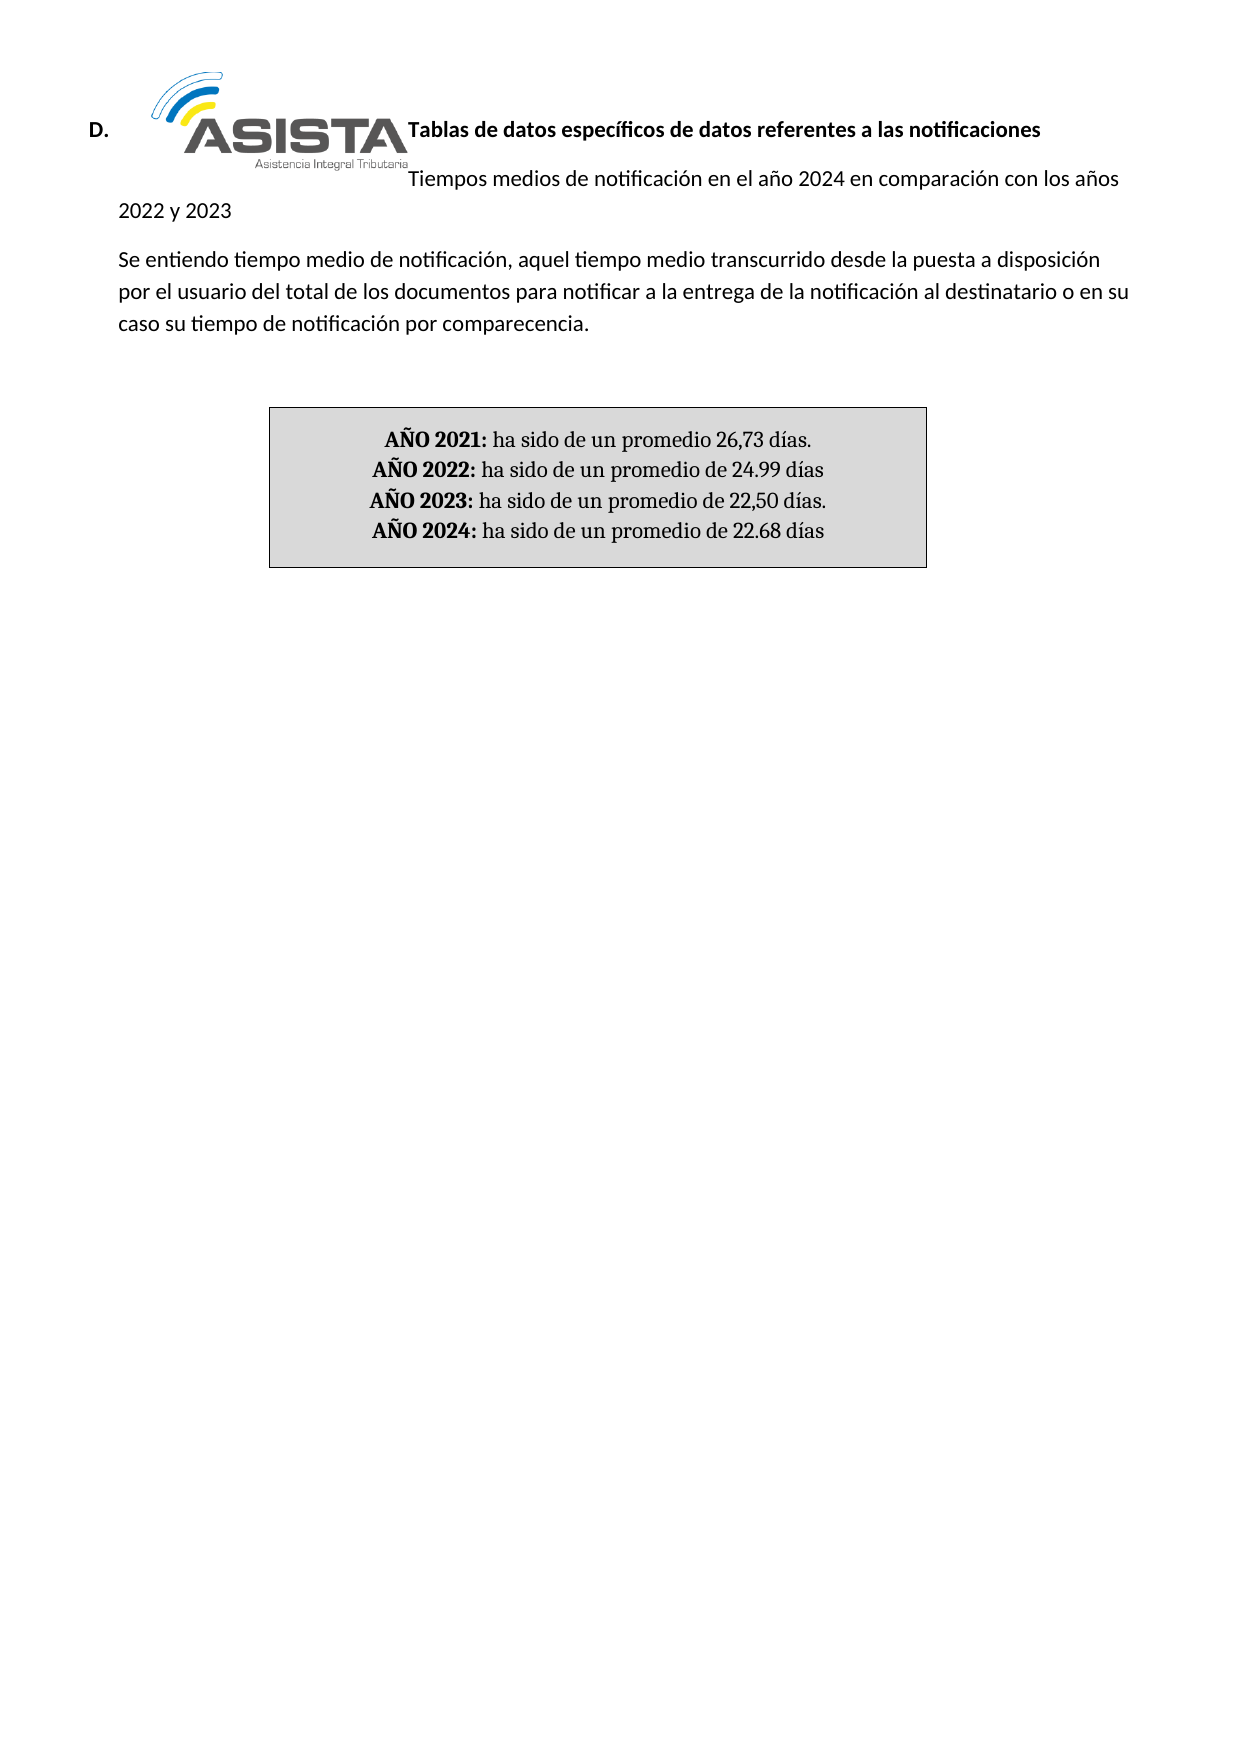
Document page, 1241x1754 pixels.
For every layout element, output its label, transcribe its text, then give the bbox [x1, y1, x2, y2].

text Tiempos medios de notificación en el año 2024 en comparación con los años 2022 y 2023 [118, 164, 1137, 224]
table_header AÑO 2021: ha sido de un promedio 26,73 días. AÑO 2022: ha sido de un promedio de 24.99 días AÑO 2023: ha sido de un promedio de 22,50 días. AÑO 2024: ha sido de un promedio de 22.68 días [270, 408, 926, 567]
text Tablas de datos específicos de datos referentes a las notificaciones [408, 115, 1137, 143]
text D. [89, 115, 151, 143]
text Se entiendo tiempo medio de notificación, aquel tiempo medio transcurrido desde la puesta a disposición por el usuario del total de los documentos para notificar a la entrega de la notificación al destinatario o en su caso su tiempo de notificación por comparecencia. [118, 245, 1137, 337]
